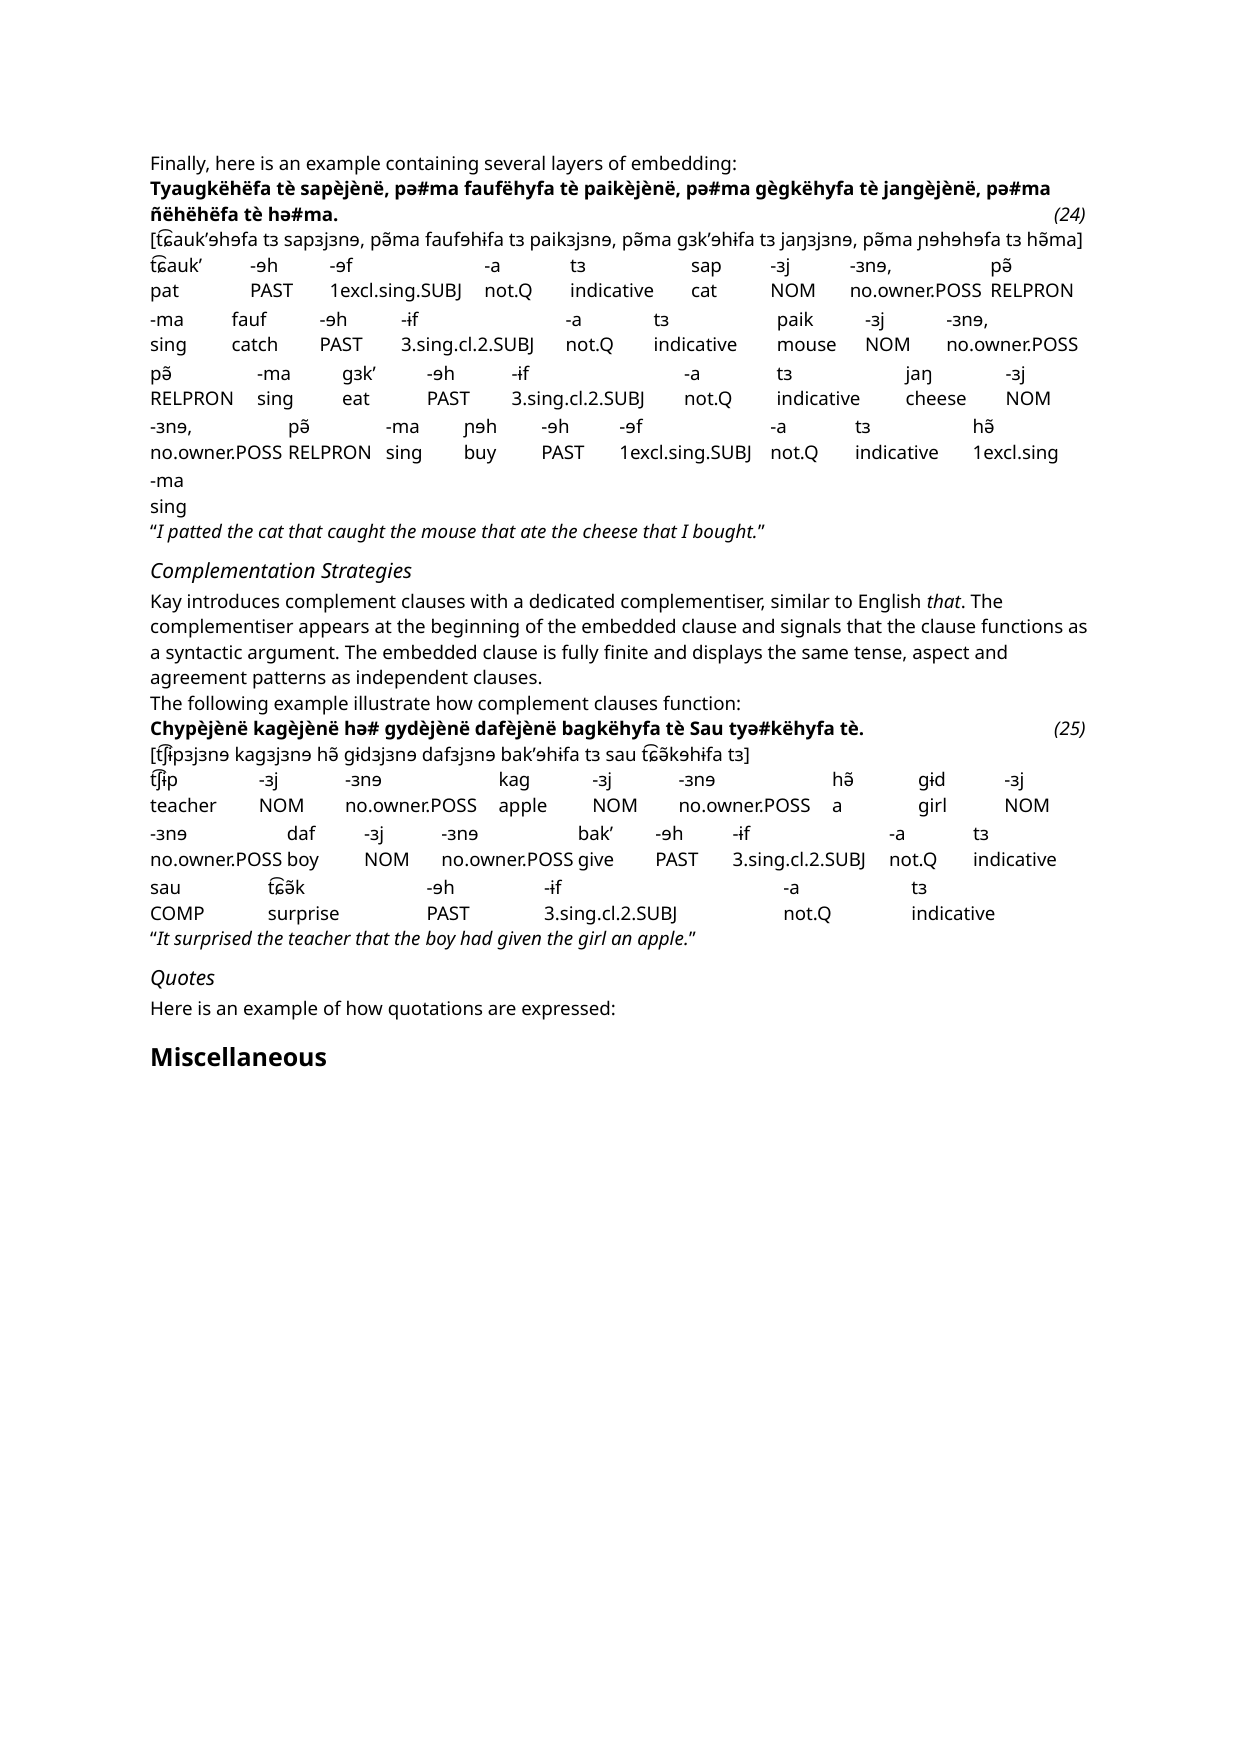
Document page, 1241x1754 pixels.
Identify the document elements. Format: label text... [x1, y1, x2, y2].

table_header pə̃ [150, 360, 257, 385]
table_cell 1excl.sing.SUBJ [329, 278, 484, 303]
text “I patted the cat that caught the mouse that ate the cheese that I bought.” [150, 518, 1090, 544]
table_header -ɜj [1004, 767, 1090, 792]
table_header -a [484, 252, 570, 278]
table_cell surprise [268, 900, 426, 926]
table_header -ɜnɘ [441, 821, 578, 846]
table_cell COMP [150, 900, 268, 926]
table_cell 3.sing.cl.2.SUBJ [544, 900, 783, 926]
table_cell buy [464, 439, 541, 465]
table_header daf [287, 821, 364, 846]
table_header -ma [150, 468, 1090, 493]
table_header -ɜj [592, 767, 678, 792]
table_cell catch [231, 331, 319, 357]
table_cell PAST [427, 385, 511, 411]
table_header -ɜnɘ, [946, 306, 1090, 331]
table_header jaŋ [905, 360, 1005, 385]
table_header -a [783, 875, 911, 900]
table_cell NOM [364, 846, 441, 872]
table_cell no.owner.POSS [150, 439, 288, 465]
table_cell NOM [770, 278, 849, 303]
table_header tɜ [653, 306, 777, 331]
table_cell a [832, 792, 918, 818]
table_header -a [565, 306, 653, 331]
subtitle Quotes [150, 963, 1090, 992]
table_cell not.Q [889, 846, 973, 872]
table_header -ɜnɘ [345, 767, 498, 792]
table_cell indicative [855, 439, 972, 465]
table_header -ɜnɘ, [150, 414, 288, 439]
table_header -ɘf [619, 414, 770, 439]
table_header hə̃ [832, 767, 918, 792]
table_cell NOM [1005, 385, 1090, 411]
table_header -ɜj [364, 821, 441, 846]
table_cell indicative [570, 278, 691, 303]
text Finally, here is an example containing several layers of embedding: [150, 150, 1090, 176]
table_cell not.Q [684, 385, 776, 411]
table_header ɡɜkʼ [342, 360, 427, 385]
subtitle Miscellaneous [150, 1039, 1090, 1073]
text Tyaugkëhëfa tè sapèjènë, pə#ma faufëhyfa tè paikèjènë, pə#ma gègkëhyfa tè jangèjènë, pə#ma ñëhëhëfa tè hə#ma. (24) [150, 176, 1090, 227]
table_cell indicative [653, 331, 777, 357]
table_header -a [684, 360, 776, 385]
table_header paik [777, 306, 865, 331]
table_cell sing [150, 493, 1090, 518]
table_cell no.owner.POSS [441, 846, 578, 872]
table_header pə̃ [288, 414, 386, 439]
table_header -ɘh [319, 306, 401, 331]
table_cell cat [691, 278, 770, 303]
table_cell girl [918, 792, 1004, 818]
table_cell NOM [865, 331, 946, 357]
table_header ɲɘh [464, 414, 541, 439]
table_header tɜ [776, 360, 905, 385]
table_cell NOM [592, 792, 678, 818]
table_header -ɘh [655, 821, 732, 846]
table_cell teacher [150, 792, 258, 818]
table_header -a [889, 821, 973, 846]
text The following example illustrate how complement clauses function: [150, 690, 1090, 716]
text Kay introduces complement clauses with a dedicated complementiser, similar to English that. The complementiser appears at the beginning of the embedded clause and signals that the clause functions as a syntactic argument. The embedded clause is fully finite and displays the same tense, aspect and agreement patterns as independent clauses. [150, 588, 1090, 690]
table_header -ɜnɘ [150, 821, 287, 846]
table_header ɡɨd [918, 767, 1004, 792]
table_header -ma [257, 360, 342, 385]
text [t͡ʃɨpɜjɜnɘ kaɡɜjɜnɘ hə̃ ɡɨdɜjɜnɘ dafɜjɜnɘ bakʼɘhɨfa tɜ sau t͡ɕə̃kɘhɨfa tɜ] [150, 741, 1090, 767]
table_header -ɨf [511, 360, 684, 385]
table_header -ɜj [770, 252, 849, 278]
table_cell indicative [911, 900, 1090, 926]
table_header -ɜnɘ [678, 767, 832, 792]
table_cell not.Q [484, 278, 570, 303]
table_cell no.owner.POSS [678, 792, 832, 818]
table_cell sing [386, 439, 463, 465]
table_cell pat [150, 278, 250, 303]
table_header tɜ [570, 252, 691, 278]
table_header -ɜj [865, 306, 946, 331]
table_cell no.owner.POSS [850, 278, 990, 303]
table_cell apple [498, 792, 592, 818]
table_cell PAST [655, 846, 732, 872]
table_header -ɘh [541, 414, 619, 439]
table_cell 1excl.sing.SUBJ [619, 439, 770, 465]
table_header tɜ [855, 414, 972, 439]
table_header -ma [386, 414, 463, 439]
table_cell boy [287, 846, 364, 872]
table_cell indicative [776, 385, 905, 411]
table_cell 1excl.sing [973, 439, 1090, 465]
table_header t͡ɕaukʼ [150, 252, 250, 278]
table_header fauf [231, 306, 319, 331]
table_cell give [578, 846, 655, 872]
table_header sau [150, 875, 268, 900]
table_header -ɨf [401, 306, 565, 331]
table_cell RELPRON [150, 385, 257, 411]
table_header t͡ʃɨp [150, 767, 258, 792]
table_cell 3.sing.cl.2.SUBJ [401, 331, 565, 357]
table_cell 3.sing.cl.2.SUBJ [511, 385, 684, 411]
table_header pə̃ [990, 252, 1090, 278]
table_cell PAST [250, 278, 329, 303]
table_cell no.owner.POSS [345, 792, 498, 818]
table_cell NOM [259, 792, 345, 818]
table_header -ɜnɘ, [850, 252, 990, 278]
table_header -ma [150, 306, 231, 331]
table_cell RELPRON [288, 439, 386, 465]
table_cell no.owner.POSS [946, 331, 1090, 357]
table_cell sing [257, 385, 342, 411]
table_cell PAST [426, 900, 544, 926]
table_header -ɘh [427, 360, 511, 385]
table_cell PAST [319, 331, 401, 357]
table_header -ɨf [544, 875, 783, 900]
table_header -ɘh [250, 252, 329, 278]
table_header hə̃ [973, 414, 1090, 439]
table_cell sing [150, 331, 231, 357]
table_cell indicative [973, 846, 1090, 872]
table_cell eat [342, 385, 427, 411]
table_header -ɘf [329, 252, 484, 278]
table_header sap [691, 252, 770, 278]
table_cell PAST [541, 439, 619, 465]
table_header kaɡ [498, 767, 592, 792]
subtitle Complementation Strategies [150, 557, 1090, 585]
table_header tɜ [911, 875, 1090, 900]
table_cell mouse [777, 331, 865, 357]
table_header tɜ [973, 821, 1090, 846]
table_header -a [770, 414, 855, 439]
text “It surprised the teacher that the boy had given the girl an apple.” [150, 926, 1090, 951]
table_cell 3.sing.cl.2.SUBJ [733, 846, 889, 872]
table_cell not.Q [783, 900, 911, 926]
table_header -ɨf [733, 821, 889, 846]
table_cell no.owner.POSS [150, 846, 287, 872]
table_header bakʼ [578, 821, 655, 846]
table_header -ɜj [1005, 360, 1090, 385]
table_header -ɜj [259, 767, 345, 792]
table_cell cheese [905, 385, 1005, 411]
table_cell not.Q [770, 439, 855, 465]
table_header -ɘh [426, 875, 544, 900]
text [t͡ɕaukʼɘhɘfa tɜ sapɜjɜnɘ, pə̃ma faufɘhɨfa tɜ paikɜjɜnɘ, pə̃ma ɡɜkʼɘhɨfa tɜ jaŋɜjɜnɘ, pə̃ma ɲɘhɘhɘfa tɜ hə̃ma] [150, 227, 1090, 252]
text Here is an example of how quotations are expressed: [150, 995, 1090, 1021]
table_cell not.Q [565, 331, 653, 357]
text Chypèjènë kagèjènë hə# gydèjènë dafèjènë bagkëhyfa tè Sau tyə#këhyfa tè. (25) [150, 716, 1090, 741]
table_cell NOM [1004, 792, 1090, 818]
table_header t͡ɕə̃k [268, 875, 426, 900]
table_cell RELPRON [990, 278, 1090, 303]
